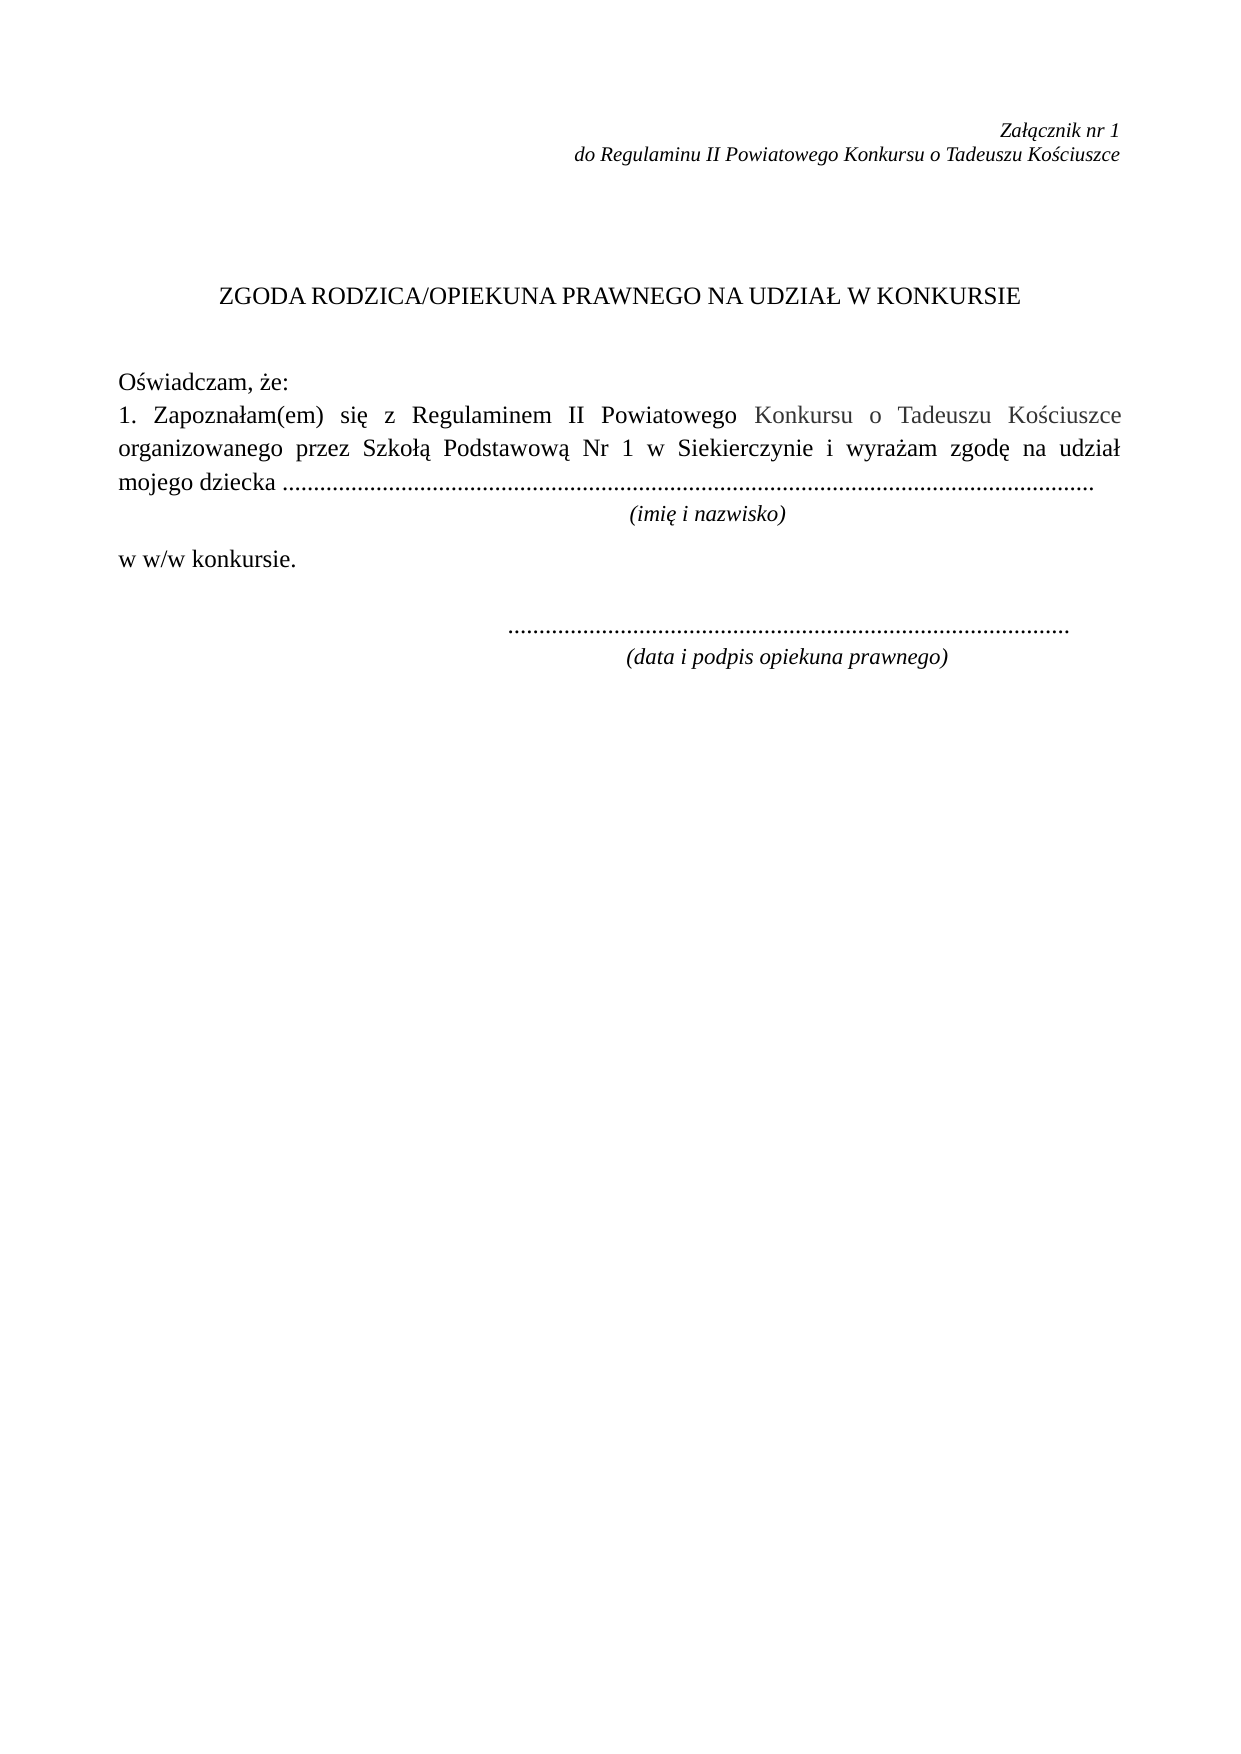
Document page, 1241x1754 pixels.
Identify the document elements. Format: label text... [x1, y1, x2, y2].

text ZGODA RODZICA/OPIEKUNA PRAWNEGO NA UDZIAŁ W KONKURSIE [118, 281, 1122, 310]
text (data i podpis opiekuna prawnego) [455, 643, 1122, 669]
text 1. Zapoznałam(em) się z Regulaminem II Powiatowego Konkursu o Tadeuszu Kościuszce organizowanego przez Szkołą Podstawową Nr 1 w Siekierczynie i wyrażam zgodę na udział mojego dziecka .................................................................................................................................. [118, 401, 1122, 495]
text w w/w konkursie. [118, 544, 1122, 572]
text (imię i nazwisko) [295, 499, 1122, 526]
text .......................................................................................... [455, 610, 1122, 638]
text Załącznik nr 1 do Regulaminu II Powiatowego Konkursu o Tadeuszu Kościuszce [118, 118, 1122, 166]
text Oświadczam, że: [118, 367, 1122, 396]
